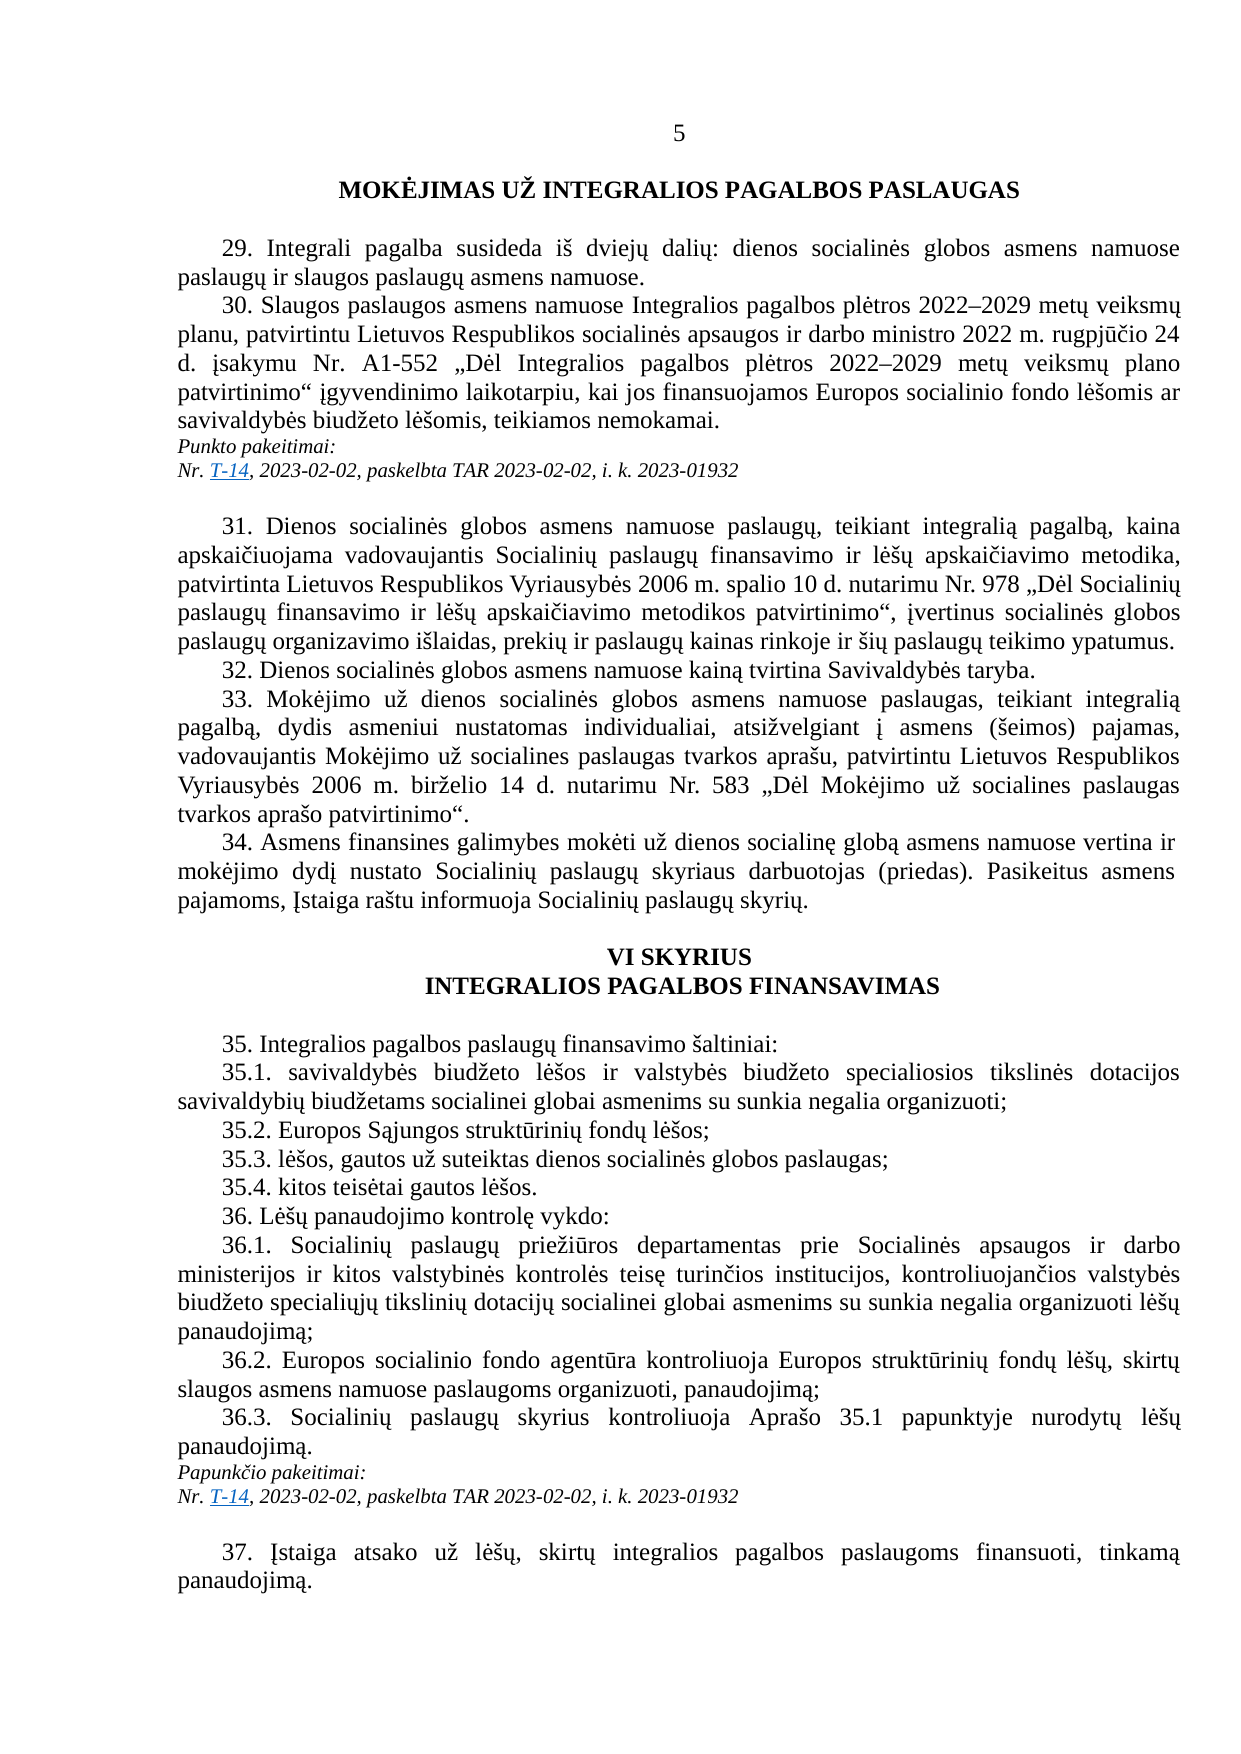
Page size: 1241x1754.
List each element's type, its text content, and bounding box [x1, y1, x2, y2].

text 35.2. Europos Sąjungos struktūrinių fondų lėšos; [177, 1115, 1181, 1144]
text Punkto pakeitimai: [177, 434, 1181, 458]
text 36.1. Socialinių paslaugų priežiūros departamentas prie Socialinės apsaugos ir darbo ministerijos ir kitos valstybinės kontrolės teisę turinčios institucijos, kontroliuojančios valstybės biudžeto specialiųjų tikslinių dotacijų socialinei globai asmenims su sunkia negalia organizuoti lėšų panaudojimą; [177, 1230, 1181, 1345]
text 29. Integrali pagalba susideda iš dviejų dalių: dienos socialinės globos asmens namuose paslaugų ir slaugos paslaugų asmens namuose. [177, 233, 1181, 291]
text INTEGRALIOS PAGALBOS FINANSAVIMAS [177, 971, 1181, 1000]
text 35. Integralios pagalbos paslaugų finansavimo šaltiniai: [177, 1029, 1181, 1057]
text 35.1. savivaldybės biudžeto lėšos ir valstybės biudžeto specialiosios tikslinės dotacijos savivaldybių biudžetams socialinei globai asmenims su sunkia negalia organizuoti; [177, 1057, 1181, 1115]
text 31. Dienos socialinės globos asmens namuose paslaugų, teikiant integralią pagalbą, kaina apskaičiuojama vadovaujantis Socialinių paslaugų finansavimo ir lėšų apskaičiavimo metodika, patvirtinta Lietuvos Respublikos Vyriausybės 2006 m. spalio 10 d. nutarimu Nr. 978 „Dėl Socialinių paslaugų finansavimo ir lėšų apskaičiavimo metodikos patvirtinimo“, įvertinus socialinės globos paslaugų organizavimo išlaidas, prekių ir paslaugų kainas rinkoje ir šių paslaugų teikimo ypatumus. [177, 511, 1181, 655]
text Nr. T-14, 2023-02-02, paskelbta TAR 2023-02-02, i. k. 2023-01932 [177, 458, 1181, 482]
text 36.3. Socialinių paslaugų skyrius kontroliuoja Aprašo 35.1 papunktyje nurodytų lėšų panaudojimą. [177, 1402, 1181, 1460]
text 35.4. kitos teisėtai gautos lėšos. [177, 1172, 1181, 1201]
text 36. Lėšų panaudojimo kontrolę vykdo: [177, 1201, 1181, 1230]
text 36.2. Europos socialinio fondo agentūra kontroliuoja Europos struktūrinių fondų lėšų, skirtų slaugos asmens namuose paslaugoms organizuoti, panaudojimą; [177, 1345, 1181, 1402]
text 37. Įstaiga atsako už lėšų, skirtų integralios pagalbos paslaugoms finansuoti, tinkamą panaudojimą. [177, 1537, 1181, 1594]
text VI SKYRIUS [177, 942, 1181, 971]
text Papunkčio pakeitimai: [177, 1460, 1181, 1484]
text 35.3. lėšos, gautos už suteiktas dienos socialinės globos paslaugas; [177, 1144, 1181, 1172]
text 33. Mokėjimo už dienos socialinės globos asmens namuose paslaugas, teikiant integralią pagalbą, dydis asmeniui nustatomas individualiai, atsižvelgiant į asmens (šeimos) pajamas, vadovaujantis Mokėjimo už socialines paslaugas tvarkos aprašu, patvirtintu Lietuvos Respublikos Vyriausybės 2006 m. birželio 14 d. nutarimu Nr. 583 „Dėl Mokėjimo už socialines paslaugas tvarkos aprašo patvirtinimo“. [177, 684, 1181, 827]
text MOKĖJIMAS UŽ INTEGRALIOS PAGALBOS PASLAUGAS [177, 176, 1181, 204]
text 30. Slaugos paslaugos asmens namuose Integralios pagalbos plėtros 2022–2029 metų veiksmų planu, patvirtintu Lietuvos Respublikos socialinės apsaugos ir darbo ministro 2022 m. rugpjūčio 24 d. įsakymu Nr. A1-552 „Dėl Integralios pagalbos plėtros 2022–2029 metų veiksmų plano patvirtinimo“ įgyvendinimo laikotarpiu, kai jos finansuojamos Europos socialinio fondo lėšomis ar savivaldybės biudžeto lėšomis, teikiamos nemokamai. [177, 291, 1181, 434]
text Nr. T-14, 2023-02-02, paskelbta TAR 2023-02-02, i. k. 2023-01932 [177, 1484, 1181, 1508]
text 32. Dienos socialinės globos asmens namuose kainą tvirtina Savivaldybės taryba. [177, 655, 1181, 684]
text 34. Asmens finansines galimybes mokėti už dienos socialinę globą asmens namuose vertina ir mokėjimo dydį nustato Socialinių paslaugų skyriaus darbuotojas (priedas). Pasikeitus asmens pajamoms, Įstaiga raštu informuoja Socialinių paslaugų skyrių. [177, 827, 1176, 914]
